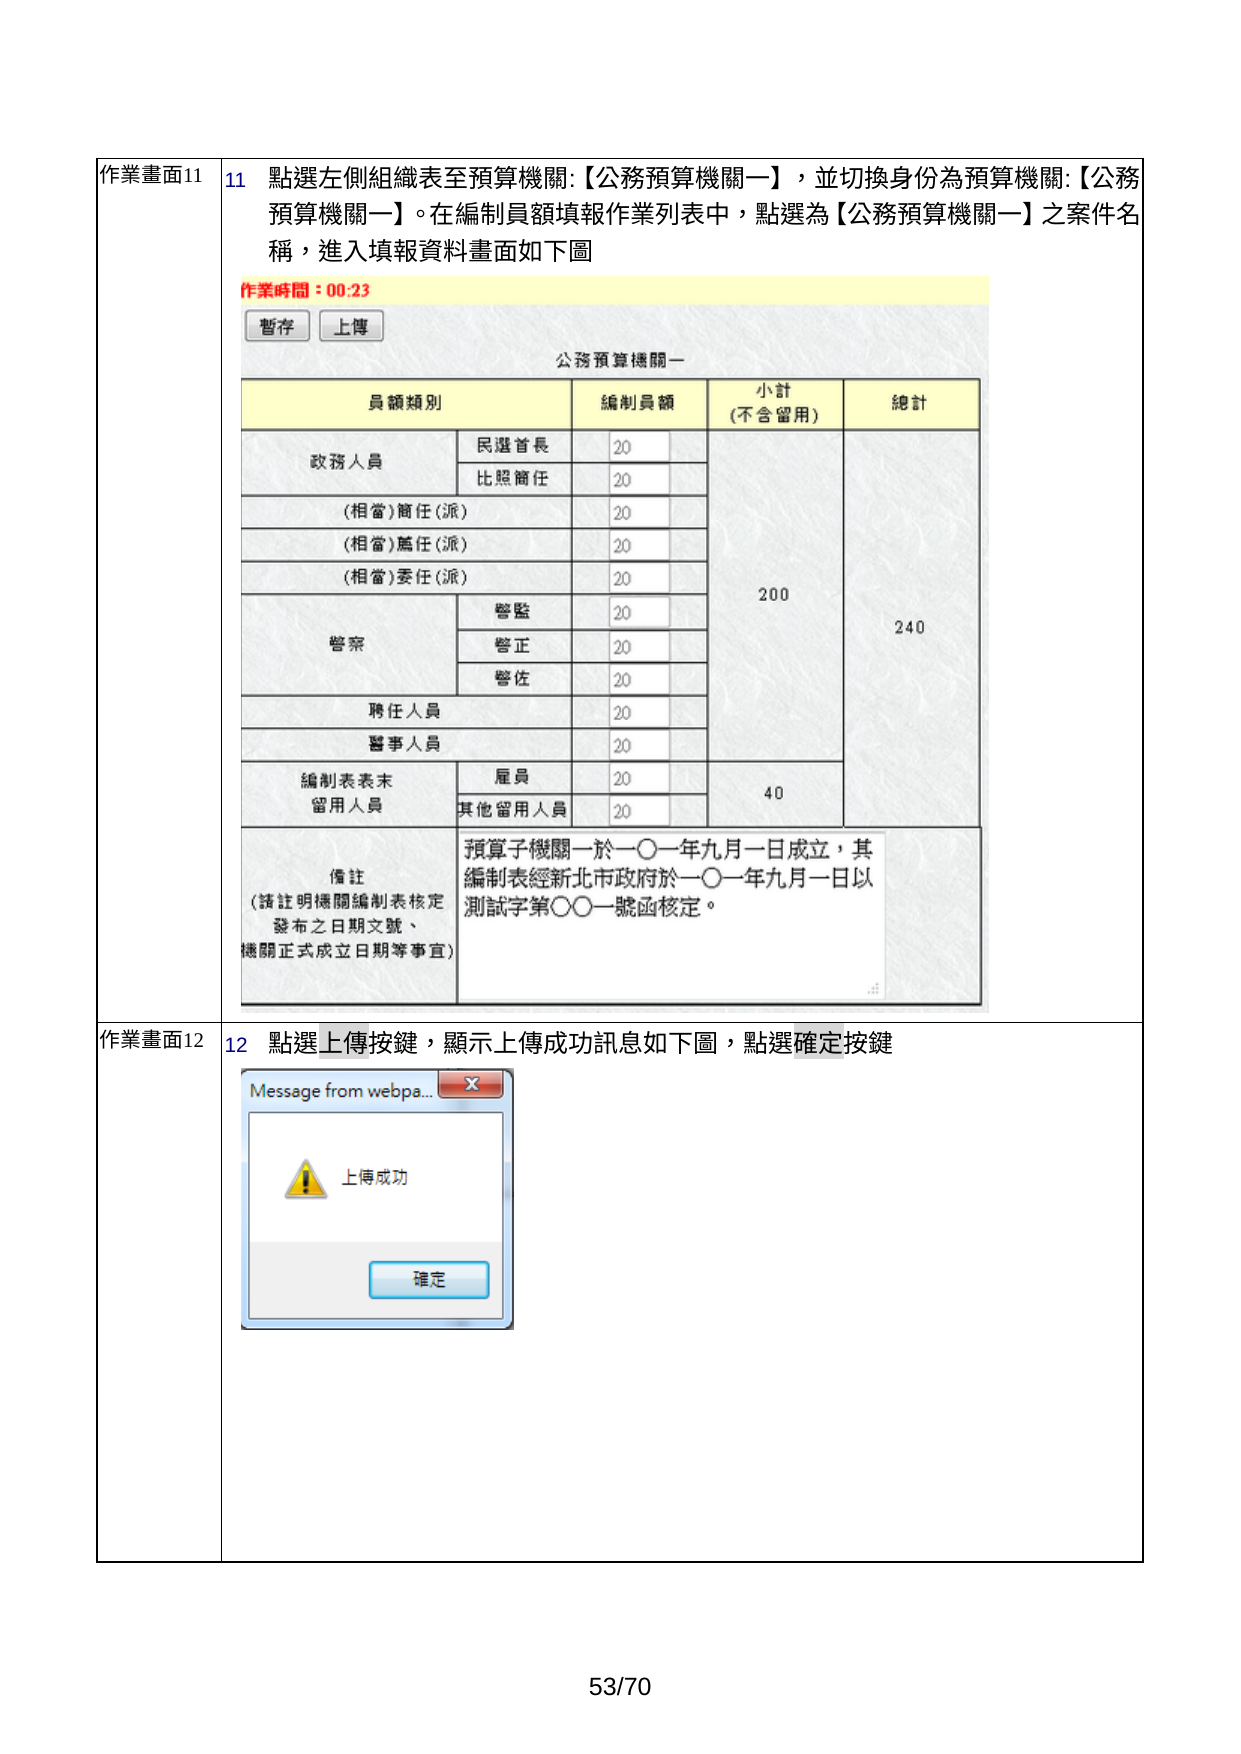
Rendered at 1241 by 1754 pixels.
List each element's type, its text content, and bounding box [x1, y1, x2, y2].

picture [241, 1068, 514, 1330]
table_cell 點選左側組織表至預算機關:【公務預算機關一】，並切換身份為預算機關:【公務預算機關一】。在編制員額填報作業列表中，點選為【公務預算機關一】之案件名稱，進入填報資料畫面如下圖 [222, 159, 1142, 1022]
table_cell [98, 159, 221, 1022]
table_cell 點選上傳按鍵，顯示上傳成功訊息如下圖，點選確定按鍵 [222, 1023, 1142, 1561]
picture [241, 276, 989, 1013]
table_cell [98, 1023, 221, 1561]
